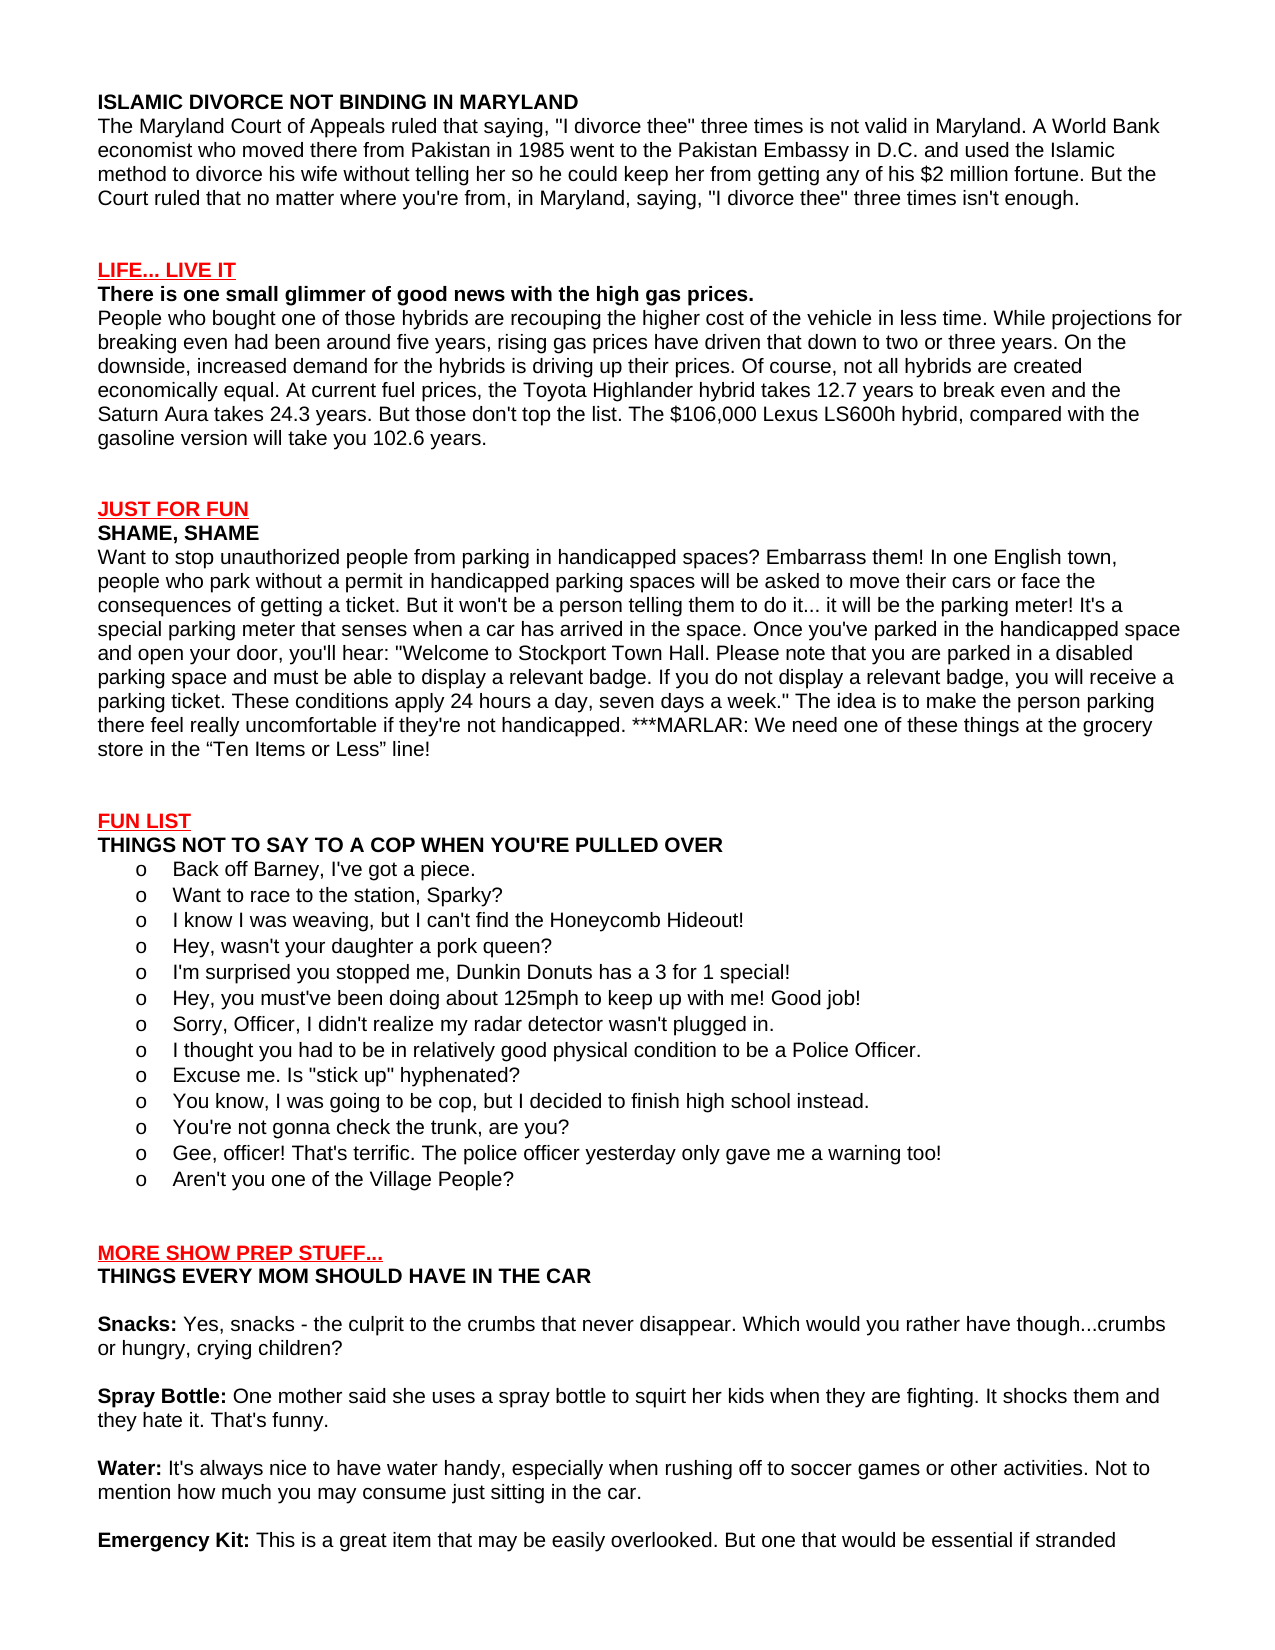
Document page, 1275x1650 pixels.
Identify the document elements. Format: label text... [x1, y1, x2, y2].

text ISLAMIC DIVORCE NOT BINDING IN MARYLAND The Maryland Court of Appeals ruled that saying, "I divorce thee" three times is not valid in Maryland. A World Bank economist who moved there from Pakistan in 1985 went to the Pakistan Embassy in D.C. and used the Islamic method to divorce his wife without telling her so he could keep her from getting any of his $2 million fortune. But the Court ruled that no matter where you're from, in Maryland, saying, "I divorce thee" three times isn't enough. [97, 90, 1185, 210]
list Aren't you one of the Village People? [135, 1167, 1185, 1192]
text Water: It's always nice to have water handy, especially when rushing off to soccer games or other activities. Not to mention how much you may consume just sitting in the car. [97, 1456, 1185, 1504]
list Gee, officer! That's terrific. The police officer yesterday only gave me a warning too! [135, 1141, 1185, 1167]
text FUN LIST [97, 809, 1185, 833]
text THINGS NOT TO SAY TO A COP WHEN YOU'RE PULLED OVER [97, 833, 1185, 857]
list I thought you had to be in relatively good physical condition to be a Police Officer. [135, 1037, 1185, 1063]
list Excuse me. Is "stick up" hyphenated? [135, 1063, 1185, 1089]
list I know I was weaving, but I can't find the Honeycomb Hideout! [135, 908, 1185, 934]
text JUST FOR FUN [97, 497, 1185, 521]
text There is one small glimmer of good news with the high gas prices. [97, 282, 1185, 306]
list Sorry, Officer, I didn't realize my radar detector wasn't plugged in. [135, 1012, 1185, 1037]
list You're not gonna check the trunk, are you? [135, 1115, 1185, 1141]
text Snacks: Yes, snacks - the culprit to the crumbs that never disappear. Which would you rather have though...crumbs or hungry, crying children? [97, 1312, 1185, 1360]
text Spray Bottle: One mother said she uses a spray bottle to squirt her kids when they are fighting. It shocks them and they hate it. That's funny. [97, 1384, 1185, 1432]
list Hey, wasn't your daughter a pork queen? [135, 934, 1185, 960]
list Want to race to the station, Sparky? [135, 882, 1185, 908]
text MORE SHOW PREP STUFF... [97, 1240, 1185, 1264]
text Want to stop unauthorized people from parking in handicapped spaces? Embarrass them! In one English town, people who park without a permit in handicapped parking spaces will be asked to move their cars or face the consequences of getting a ticket. But it won't be a person telling them to do it... it will be the parking meter! It's a special parking meter that senses when a car has arrived in the space. Once you've parked in the handicapped space and open your door, you'll hear: "Welcome to Stockport Town Hall. Please note that you are parked in a disabled parking space and must be able to display a relevant badge. If you do not display a relevant badge, you will receive a parking ticket. These conditions apply 24 hours a day, seven days a week." The idea is to make the person parking there feel really uncomfortable if they're not handicapped. ***MARLAR: We need one of these things at the grocery store in the “Ten Items or Less” line! [97, 545, 1185, 761]
text THINGS EVERY MOM SHOULD HAVE IN THE CAR [97, 1264, 1185, 1288]
text SHAME, SHAME [97, 521, 1185, 545]
list Back off Barney, I've got a piece. [135, 857, 1185, 882]
list You know, I was going to be cop, but I decided to finish high school instead. [135, 1089, 1185, 1115]
list I'm surprised you stopped me, Dunkin Donuts has a 3 for 1 special! [135, 960, 1185, 986]
text Emergency Kit: This is a great item that may be easily overlooked. But one that would be essential if stranded [97, 1528, 1185, 1552]
list Hey, you must've been doing about 125mph to keep up with me! Good job! [135, 986, 1185, 1012]
text LIFE... LIVE IT [97, 258, 1185, 282]
text People who bought one of those hybrids are recouping the higher cost of the vehicle in less time. While projections for breaking even had been around five years, rising gas prices have driven that down to two or three years. On the downside, increased demand for the hybrids is driving up their prices. Of course, not all hybrids are created economically equal. At current fuel prices, the Toyota Highlander hybrid takes 12.7 years to break even and the Saturn Aura takes 24.3 years. But those don't top the list. The $106,000 Lexus LS600h hybrid, compared with the gasoline version will take you 102.6 years. [97, 306, 1185, 449]
